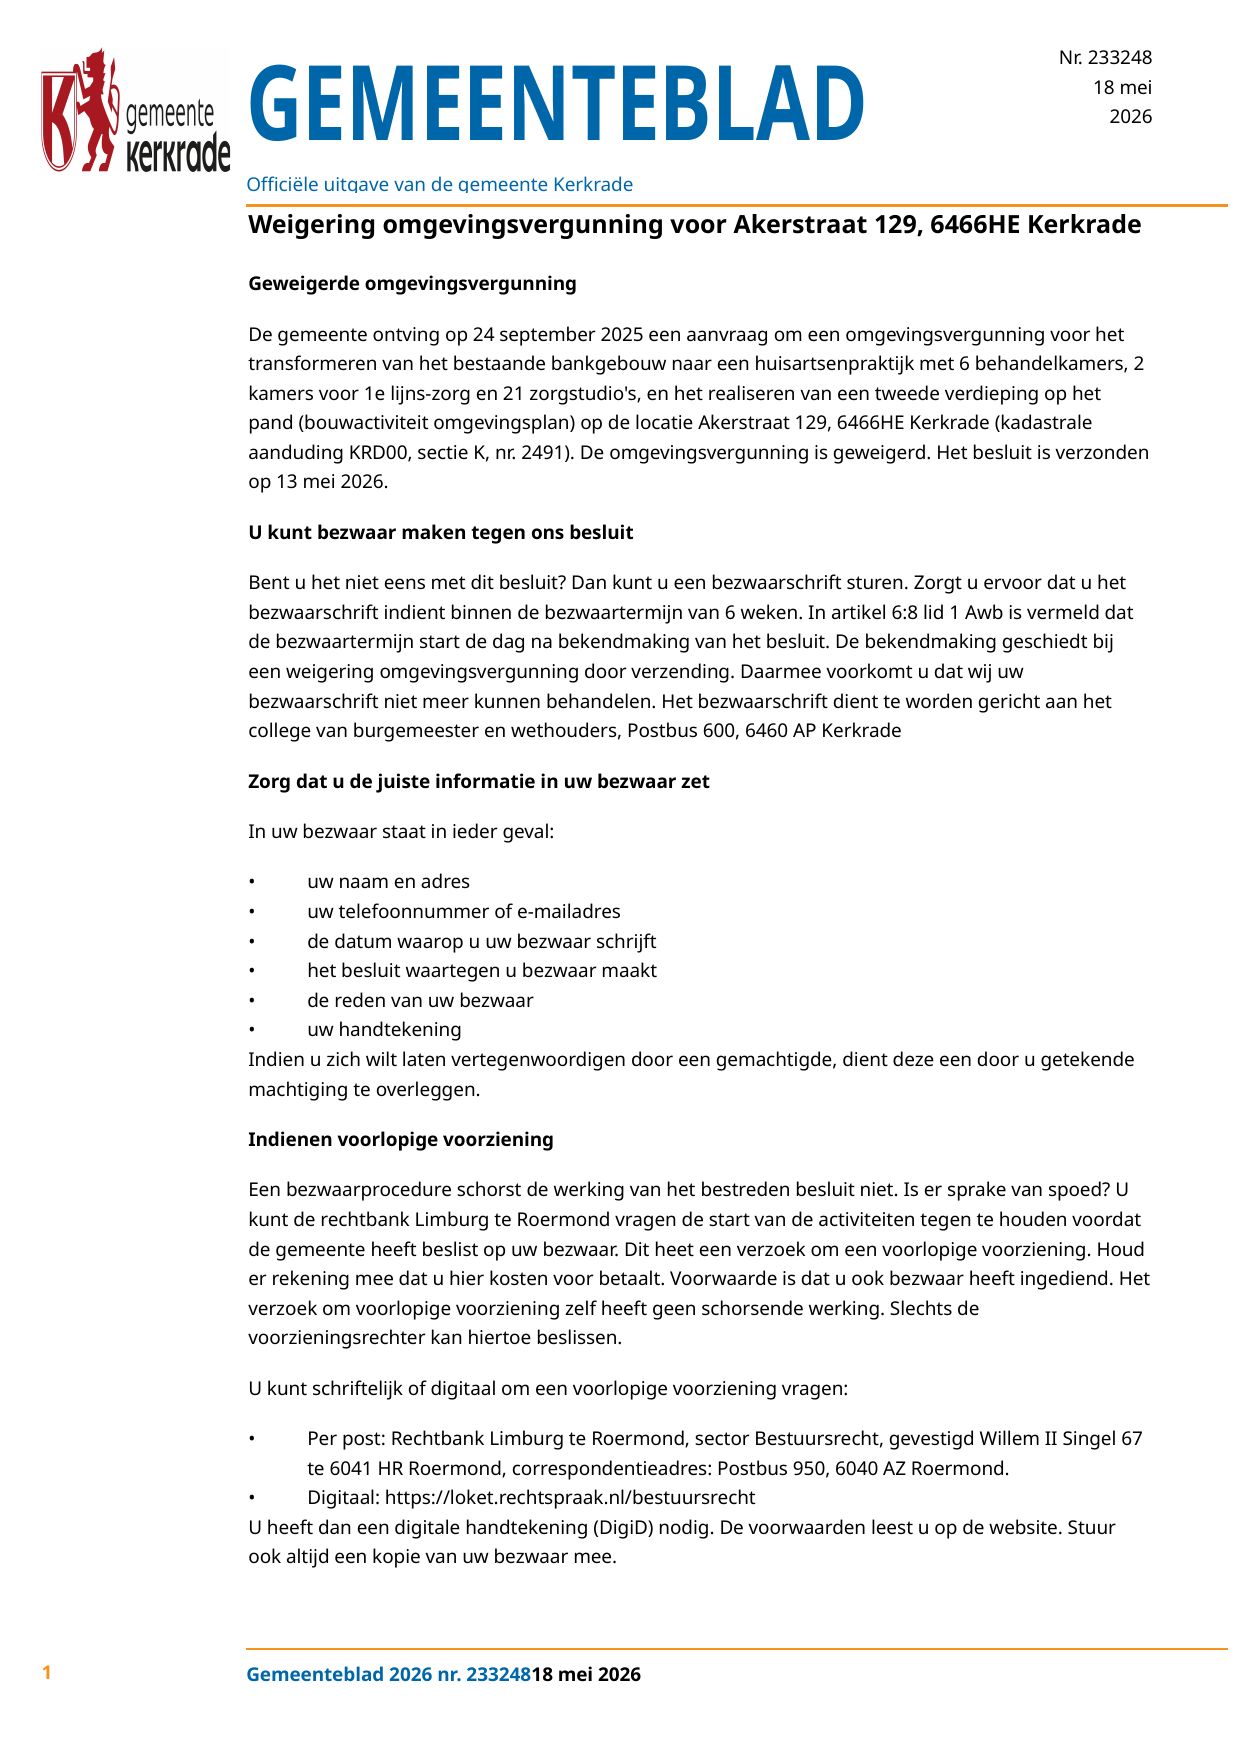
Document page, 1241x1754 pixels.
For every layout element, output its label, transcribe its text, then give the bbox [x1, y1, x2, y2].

text Een bezwaarprocedure schorst de werking van het bestreden besluit niet. Is er sprake van spoed? U kunt de rechtbank Limburg te Roermond vragen de start van de activiteiten tegen te houden voordat de gemeente heeft beslist op uw bezwaar. Dit heet een verzoek om een voorlopige voorziening. Houd er rekening mee dat u hier kosten voor betaalt. Voorwaarde is dat u ook bezwaar heeft ingediend. Het verzoek om voorlopige voorziening zelf heeft geen schorsende werking. Slechts de voorzieningsrechter kan hiertoe beslissen. [248, 1177, 1152, 1350]
text Bent u het niet eens met dit besluit? Dan kunt u een bezwaarschrift sturen. Zorgt u ervoor dat u het bezwaarschrift indient binnen de bezwaartermijn van 6 weken. In artikel 6:8 lid 1 Awb is vermeld dat de bezwaartermijn start de dag na bekendmaking van het besluit. De bekendmaking geschiedt bij een weigering omgevingsvergunning door verzending. Daarmee voorkomt u dat wij uw bezwaarschrift niet meer kunnen behandelen. Het bezwaarschrift dient te worden gericht aan het college van burgemeester en wethouders, Postbus 600, 6460 AP Kerkrade [248, 569, 1152, 743]
text De gemeente ontving op 24 september 2025 een aanvraag om een omgevingsvergunning voor het transformeren van het bestaande bankgebouw naar een huisartsenpraktijk met 6 behandelkamers, 2 kamers voor 1e lijns-zorg en 21 zorgstudio's, en het realiseren van een tweede verdieping op het pand (bouwactiviteit omgevingsplan) op de locatie Akerstraat 129, 6466HE Kerkrade (kadastrale aanduding KRD00, sectie K, nr. 2491). De omgevingsvergunning is geweigerd. Het besluit is verzonden op 13 mei 2026. [248, 321, 1152, 494]
text U kunt schriftelijk of digitaal om een voorlopige voorziening vragen: [248, 1375, 1152, 1401]
text U heeft dan een digitale handtekening (DigiD) nodig. De voorwaarden leest u op de website. Stuur ook altijd een kopie van uw bezwaar mee. [248, 1514, 1152, 1569]
text Indienen voorlopige voorziening [248, 1126, 1152, 1152]
list uw handtekening [248, 1017, 1152, 1042]
text Zorg dat u de juiste informatie in uw bezwaar zet [248, 768, 1152, 793]
text In uw bezwaar staat in ieder geval: [248, 818, 1152, 844]
list de datum waarop u uw bezwaar schrijft [248, 928, 1152, 953]
list Per post: Rechtbank Limburg te Roermond, sector Bestuursrecht, gevestigd Willem II Singel 67 te 6041 HR Roermond, correspondentieadres: Postbus 950, 6040 AZ Roermond. [248, 1425, 1152, 1481]
list het besluit waartegen u bezwaar maakt [248, 957, 1152, 983]
picture [41, 47, 231, 172]
text Indien u zich wilt laten vertegenwoordigen door een gemachtigde, dient deze een door u getekende machtiging te overleggen. [248, 1046, 1152, 1101]
text Weigering omgevingsvergunning voor Akerstraat 129, 6466HE Kerkrade [248, 207, 1152, 241]
list de reden van uw bezwaar [248, 987, 1152, 1013]
text U kunt bezwaar maken tegen ons besluit [248, 519, 1152, 545]
text Geweigerde omgevingsvergunning [248, 270, 1152, 296]
list Digitaal: https://loket.rechtspraak.nl/bestuursrecht [248, 1484, 1152, 1510]
list uw naam en adres [248, 869, 1152, 894]
list uw telefoonnummer of e-mailadres [248, 898, 1152, 924]
